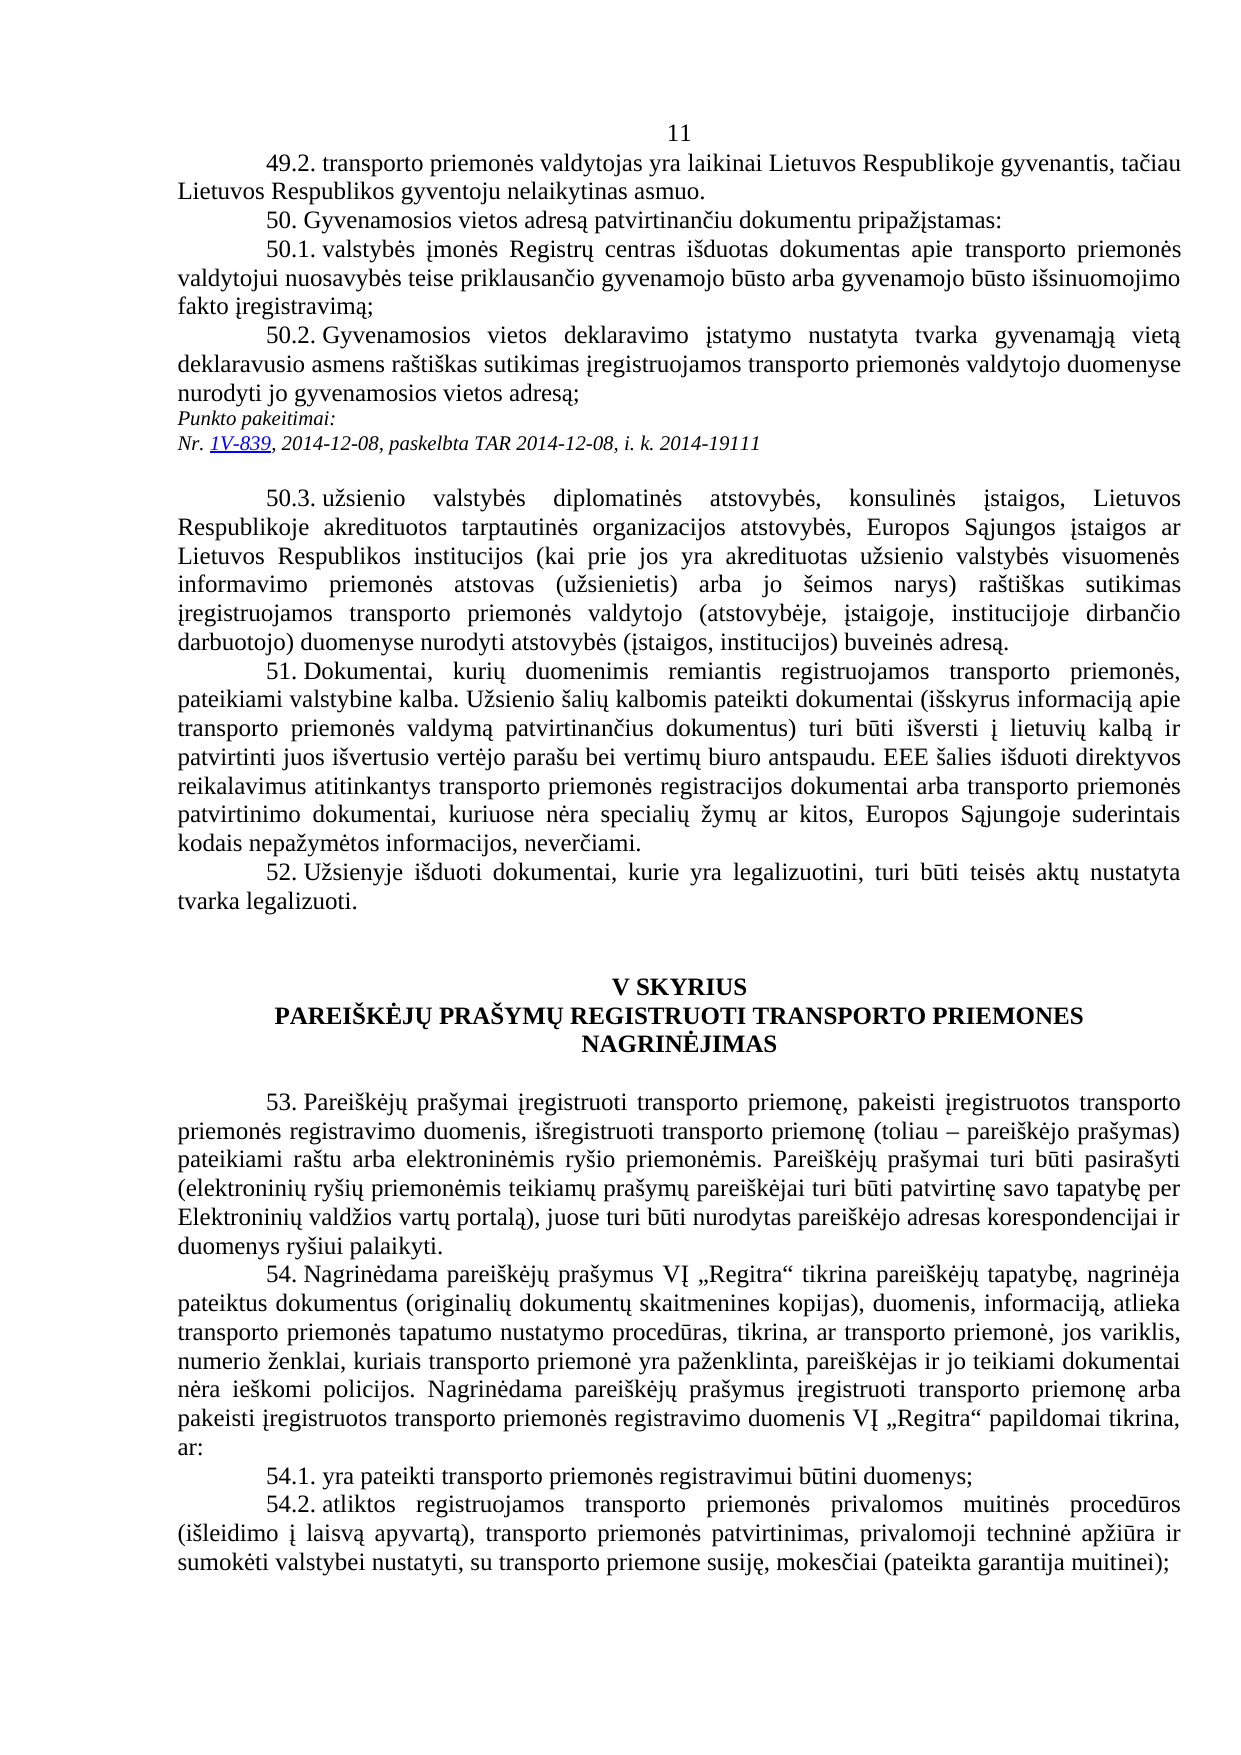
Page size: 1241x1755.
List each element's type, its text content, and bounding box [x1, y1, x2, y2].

text 49.2. transporto priemonės valdytojas yra laikinai Lietuvos Respublikoje gyvenantis, tačiau Lietuvos Respublikos gyventoju nelaikytinas asmuo. [177, 148, 1181, 205]
text 53. Pareiškėjų prašymai įregistruoti transporto priemonę, pakeisti įregistruotos transporto priemonės registravimo duomenis, išregistruoti transporto priemonę (toliau – pareiškėjo prašymas) pateikiami raštu arba elektroninėmis ryšio priemonėmis. Pareiškėjų prašymai turi būti pasirašyti (elektroninių ryšių priemonėmis teikiamų prašymų pareiškėjai turi būti patvirtinę savo tapatybę per Elektroninių valdžios vartų portalą), juose turi būti nurodytas pareiškėjo adresas korespondencijai ir duomenys ryšiui palaikyti. [177, 1087, 1181, 1259]
text 50. Gyvenamosios vietos adresą patvirtinančiu dokumentu pripažįstamas: [177, 205, 1181, 234]
text 54.1. yra pateikti transporto priemonės registravimui būtini duomenys; [177, 1461, 1181, 1489]
text 54.2. atliktos registruojamos transporto priemonės privalomos muitinės procedūros (išleidimo į laisvą apyvartą), transporto priemonės patvirtinimas, privalomoji techninė apžiūra ir sumokėti valstybei nustatyti, su transporto priemone susiję, mokesčiai (pateikta garantija muitinei); [177, 1489, 1181, 1576]
text 52. Užsienyje išduoti dokumentai, kurie yra legalizuotini, turi būti teisės aktų nustatyta tvarka legalizuoti. [177, 857, 1181, 914]
text 54. Nagrinėdama pareiškėjų prašymus VĮ „Regitra“ tikrina pareiškėjų tapatybę, nagrinėja pateiktus dokumentus (originalių dokumentų skaitmenines kopijas), duomenis, informaciją, atlieka transporto priemonės tapatumo nustatymo procedūras, tikrina, ar transporto priemonė, jos variklis, numerio ženklai, kuriais transporto priemonė yra paženklinta, pareiškėjas ir jo teikiami dokumentai nėra ieškomi policijos. Nagrinėdama pareiškėjų prašymus įregistruoti transporto priemonę arba pakeisti įregistruotos transporto priemonės registravimo duomenis VĮ „Regitra“ papildomai tikrina, ar: [177, 1259, 1181, 1461]
text Punkto pakeitimai: [177, 406, 1181, 430]
text PAREIŠKĖJŲ PRAŠYMŲ REGISTRUOTI TRANSPORTO PRIEMONES NAGRINĖJIMAS [177, 1001, 1181, 1058]
text 50.1. valstybės įmonės Registrų centras išduotas dokumentas apie transporto priemonės valdytojui nuosavybės teise priklausančio gyvenamojo būsto arba gyvenamojo būsto išsinuomojimo fakto įregistravimą; [177, 234, 1181, 320]
text 51. Dokumentai, kurių duomenimis remiantis registruojamos transporto priemonės, pateikiami valstybine kalba. Užsienio šalių kalbomis pateikti dokumentai (išskyrus informaciją apie transporto priemonės valdymą patvirtinančius dokumentus) turi būti išversti į lietuvių kalbą ir patvirtinti juos išvertusio vertėjo parašu bei vertimų biuro antspaudu. EEE šalies išduoti direktyvos reikalavimus atitinkantys transporto priemonės registracijos dokumentai arba transporto priemonės patvirtinimo dokumentai, kuriuose nėra specialių žymų ar kitos, Europos Sąjungoje suderintais kodais nepažymėtos informacijos, neverčiami. [177, 656, 1181, 857]
text Nr. 1V-839, 2014-12-08, paskelbta TAR 2014-12-08, i. k. 2014-19111 [177, 430, 1181, 454]
text V SKYRIUS [177, 972, 1181, 1001]
text 50.3. užsienio valstybės diplomatinės atstovybės, konsulinės įstaigos, Lietuvos Respublikoje akredituotos tarptautinės organizacijos atstovybės, Europos Sąjungos įstaigos ar Lietuvos Respublikos institucijos (kai prie jos yra akredituotas užsienio valstybės visuomenės informavimo priemonės atstovas (užsienietis) arba jo šeimos narys) raštiškas sutikimas įregistruojamos transporto priemonės valdytojo (atstovybėje, įstaigoje, institucijoje dirbančio darbuotojo) duomenyse nurodyti atstovybės (įstaigos, institucijos) buveinės adresą. [177, 483, 1181, 656]
text 50.2. Gyvenamosios vietos deklaravimo įstatymo nustatyta tvarka gyvenamąją vietą deklaravusio asmens raštiškas sutikimas įregistruojamos transporto priemonės valdytojo duomenyse nurodyti jo gyvenamosios vietos adresą; [177, 320, 1181, 406]
